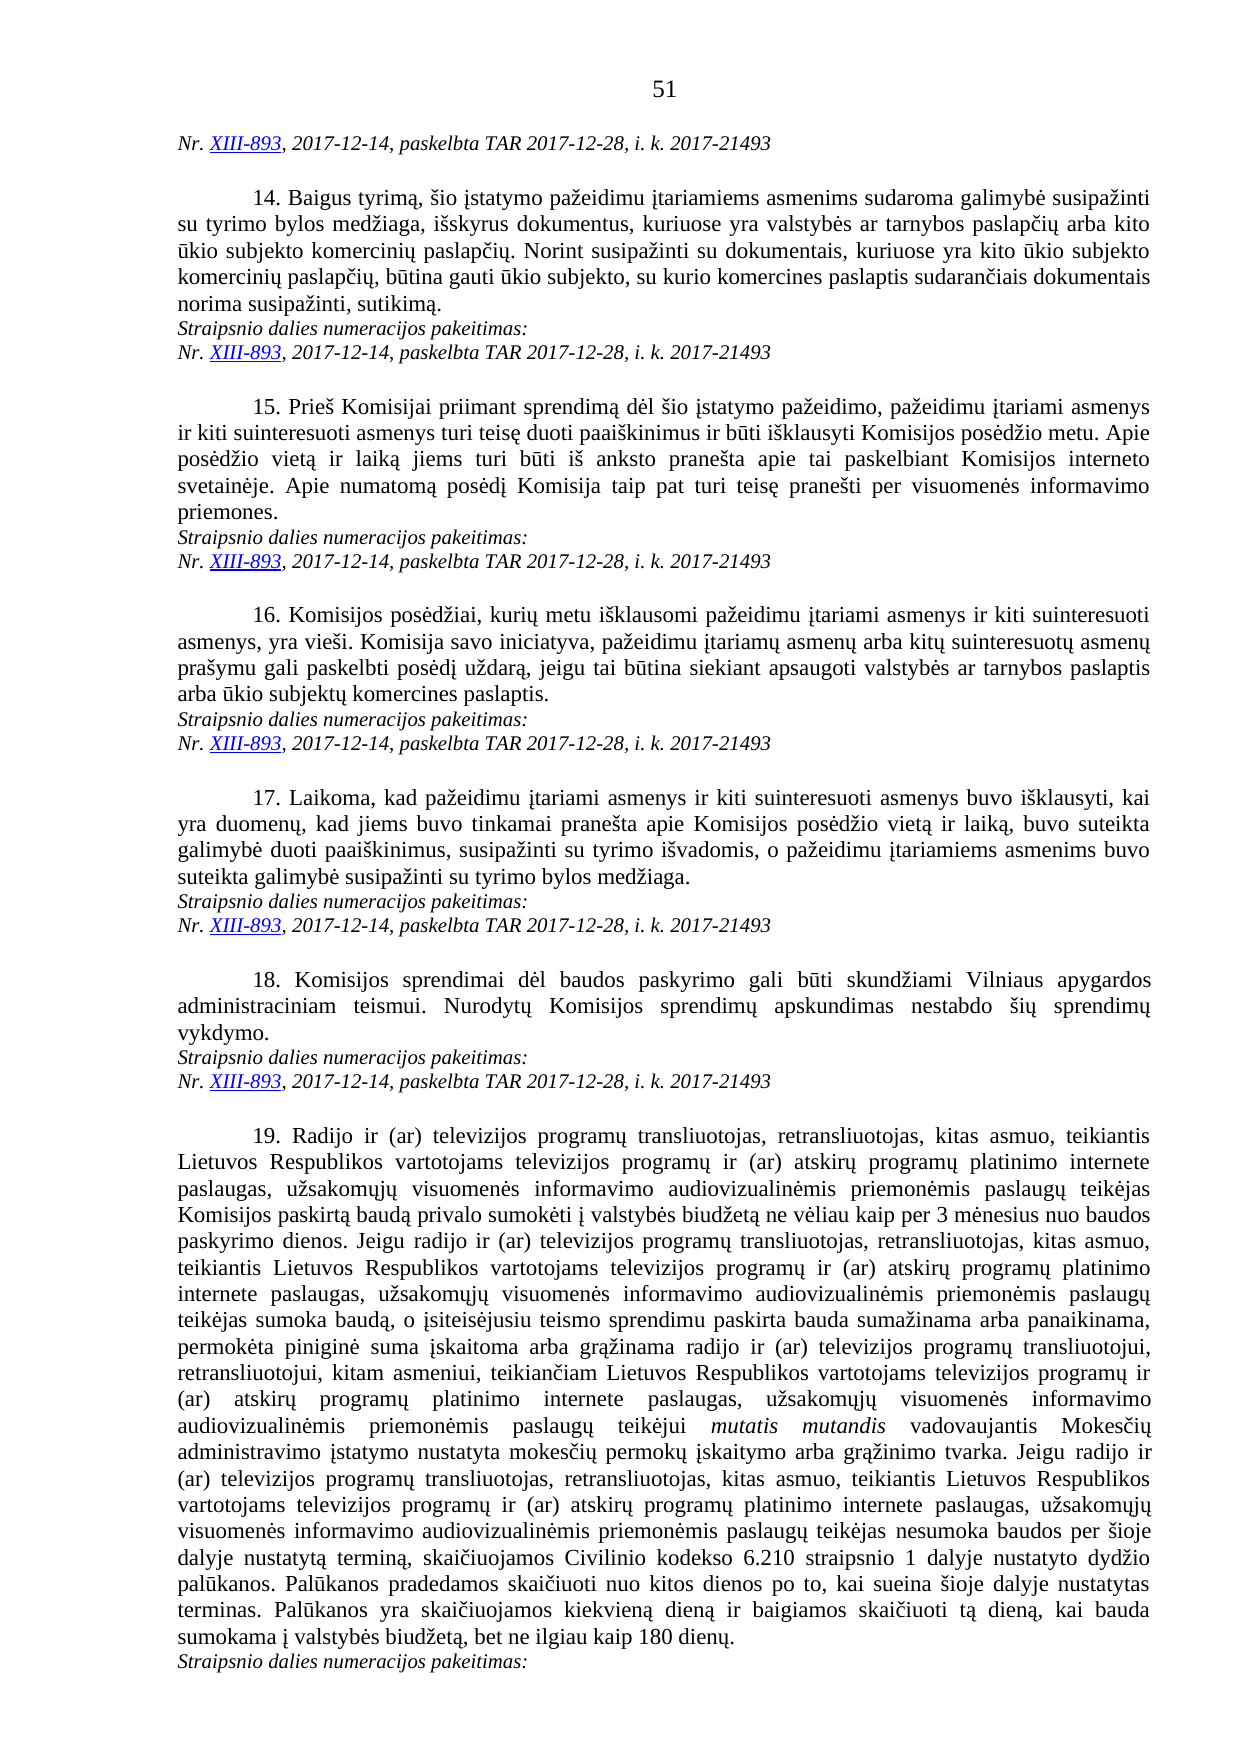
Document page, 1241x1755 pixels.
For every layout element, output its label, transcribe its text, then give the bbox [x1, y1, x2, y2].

text Straipsnio dalies numeracijos pakeitimas: [177, 1045, 1152, 1069]
text Straipsnio dalies numeracijos pakeitimas: [177, 316, 1152, 340]
text 14. Baigus tyrimą, šio įstatymo pažeidimu įtariamiems asmenims sudaroma galimybė susipažinti su tyrimo bylos medžiaga, išskyrus dokumentus, kuriuose yra valstybės ar tarnybos paslapčių arba kito ūkio subjekto komercinių paslapčių. Norint susipažinti su dokumentais, kuriuose yra kito ūkio subjekto komercinių paslapčių, būtina gauti ūkio subjekto, su kurio komercines paslaptis sudarančiais dokumentais norima susipažinti, sutikimą. [177, 184, 1152, 316]
text 17. Laikoma, kad pažeidimu įtariami asmenys ir kiti suinteresuoti asmenys buvo išklausyti, kai yra duomenų, kad jiems buvo tinkamai pranešta apie Komisijos posėdžio vietą ir laiką, buvo suteikta galimybė duoti paaiškinimus, susipažinti su tyrimo išvadomis, o pažeidimu įtariamiems asmenims buvo suteikta galimybė susipažinti su tyrimo bylos medžiaga. [177, 784, 1152, 889]
text Nr. XIII-893, 2017-12-14, paskelbta TAR 2017-12-28, i. k. 2017-21493 [177, 731, 1152, 755]
text Nr. XIII-893, 2017-12-14, paskelbta TAR 2017-12-28, i. k. 2017-21493 [177, 549, 1152, 573]
text Straipsnio dalies numeracijos pakeitimas: [177, 889, 1152, 913]
text 19. Radijo ir (ar) televizijos programų transliuotojas, retransliuotojas, kitas asmuo, teikiantis Lietuvos Respublikos vartotojams televizijos programų ir (ar) atskirų programų platinimo internete paslaugas, užsakomųjų visuomenės informavimo audiovizualinėmis priemonėmis paslaugų teikėjas Komisijos paskirtą baudą privalo sumokėti į valstybės biudžetą ne vėliau kaip per 3 mėnesius nuo baudos paskyrimo dienos. Jeigu radijo ir (ar) televizijos programų transliuotojas, retransliuotojas, kitas asmuo, teikiantis Lietuvos Respublikos vartotojams televizijos programų ir (ar) atskirų programų platinimo internete paslaugas, užsakomųjų visuomenės informavimo audiovizualinėmis priemonėmis paslaugų teikėjas sumoka baudą, o įsiteisėjusiu teismo sprendimu paskirta bauda sumažinama arba panaikinama, permokėta piniginė suma įskaitoma arba grąžinama radijo ir (ar) televizijos programų transliuotojui, retransliuotojui, kitam asmeniui, teikiančiam Lietuvos Respublikos vartotojams televizijos programų ir (ar) atskirų programų platinimo internete paslaugas, užsakomųjų visuomenės informavimo audiovizualinėmis priemonėmis paslaugų teikėjui mutatis mutandis vadovaujantis Mokesčių administravimo įstatymo nustatyta mokesčių permokų įskaitymo arba grąžinimo tvarka. Jeigu radijo ir (ar) televizijos programų transliuotojas, retransliuotojas, kitas asmuo, teikiantis Lietuvos Respublikos vartotojams televizijos programų ir (ar) atskirų programų platinimo internete paslaugas, užsakomųjų visuomenės informavimo audiovizualinėmis priemonėmis paslaugų teikėjas nesumoka baudos per šioje dalyje nustatytą terminą, skaičiuojamos Civilinio kodekso 6.210 straipsnio 1 dalyje nustatyto dydžio palūkanos. Palūkanos pradedamos skaičiuoti nuo kitos dienos po to, kai sueina šioje dalyje nustatytas terminas. Palūkanos yra skaičiuojamos kiekvieną dieną ir baigiamos skaičiuoti tą dieną, kai bauda sumokama į valstybės biudžetą, bet ne ilgiau kaip 180 dienų. [177, 1122, 1152, 1649]
text Straipsnio dalies numeracijos pakeitimas: [177, 524, 1152, 549]
text Nr. XIII-893, 2017-12-14, paskelbta TAR 2017-12-28, i. k. 2017-21493 [177, 131, 1152, 155]
text Straipsnio dalies numeracijos pakeitimas: [177, 707, 1152, 731]
text Nr. XIII-893, 2017-12-14, paskelbta TAR 2017-12-28, i. k. 2017-21493 [177, 1069, 1152, 1093]
text Nr. XIII-893, 2017-12-14, paskelbta TAR 2017-12-28, i. k. 2017-21493 [177, 913, 1152, 937]
text Nr. XIII-893, 2017-12-14, paskelbta TAR 2017-12-28, i. k. 2017-21493 [177, 340, 1152, 364]
text 18. Komisijos sprendimai dėl baudos paskyrimo gali būti skundžiami Vilniaus apygardos administraciniam teismui. Nurodytų Komisijos sprendimų apskundimas nestabdo šių sprendimų vykdymo. [177, 966, 1152, 1045]
text 16. Komisijos posėdžiai, kurių metu išklausomi pažeidimu įtariami asmenys ir kiti suinteresuoti asmenys, yra vieši. Komisija savo iniciatyva, pažeidimu įtariamų asmenų arba kitų suinteresuotų asmenų prašymu gali paskelbti posėdį uždarą, jeigu tai būtina siekiant apsaugoti valstybės ar tarnybos paslaptis arba ūkio subjektų komercines paslaptis. [177, 601, 1152, 707]
text Straipsnio dalies numeracijos pakeitimas: [177, 1649, 1152, 1673]
text 15. Prieš Komisijai priimant sprendimą dėl šio įstatymo pažeidimo, pažeidimu įtariami asmenys ir kiti suinteresuoti asmenys turi teisę duoti paaiškinimus ir būti išklausyti Komisijos posėdžio metu. Apie posėdžio vietą ir laiką jiems turi būti iš anksto pranešta apie tai paskelbiant Komisijos interneto svetainėje. Apie numatomą posėdį Komisija taip pat turi teisę pranešti per visuomenės informavimo priemones. [177, 393, 1152, 524]
